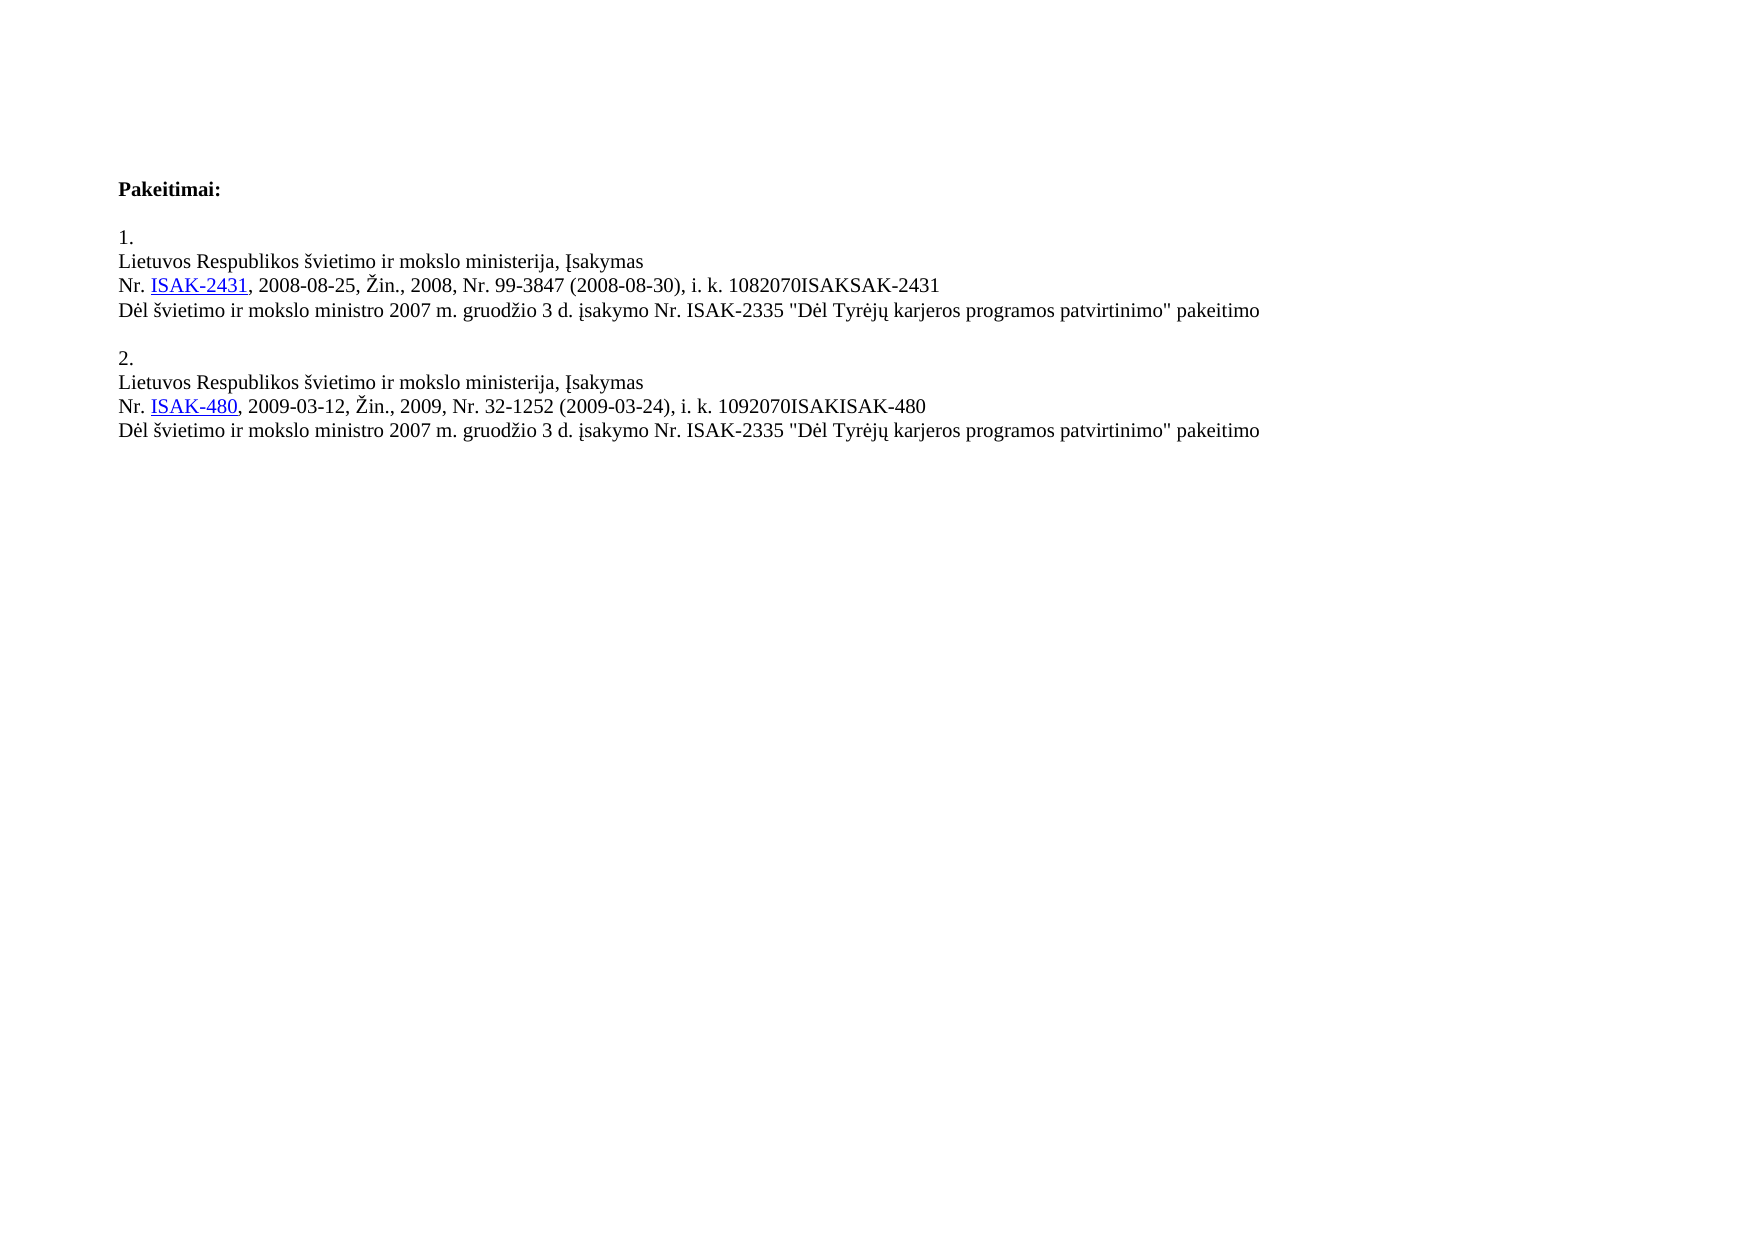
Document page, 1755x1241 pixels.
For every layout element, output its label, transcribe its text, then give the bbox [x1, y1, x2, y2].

text Dėl švietimo ir mokslo ministro 2007 m. gruodžio 3 d. įsakymo Nr. ISAK-2335 "Dėl Tyrėjų karjeros programos patvirtinimo" pakeitimo [118, 418, 1636, 442]
text Lietuvos Respublikos švietimo ir mokslo ministerija, Įsakymas [118, 370, 1636, 394]
text Nr. ISAK-480, 2009-03-12, Žin., 2009, Nr. 32-1252 (2009-03-24), i. k. 1092070ISAKISAK-480 [118, 394, 1636, 418]
text Nr. ISAK-2431, 2008-08-25, Žin., 2008, Nr. 99-3847 (2008-08-30), i. k. 1082070ISAKSAK-2431 [118, 273, 1636, 297]
text 1. [118, 225, 1636, 249]
text 2. [118, 346, 1636, 370]
text Pakeitimai: [118, 177, 1636, 201]
text Lietuvos Respublikos švietimo ir mokslo ministerija, Įsakymas [118, 249, 1636, 273]
text Dėl švietimo ir mokslo ministro 2007 m. gruodžio 3 d. įsakymo Nr. ISAK-2335 "Dėl Tyrėjų karjeros programos patvirtinimo" pakeitimo [118, 297, 1636, 322]
